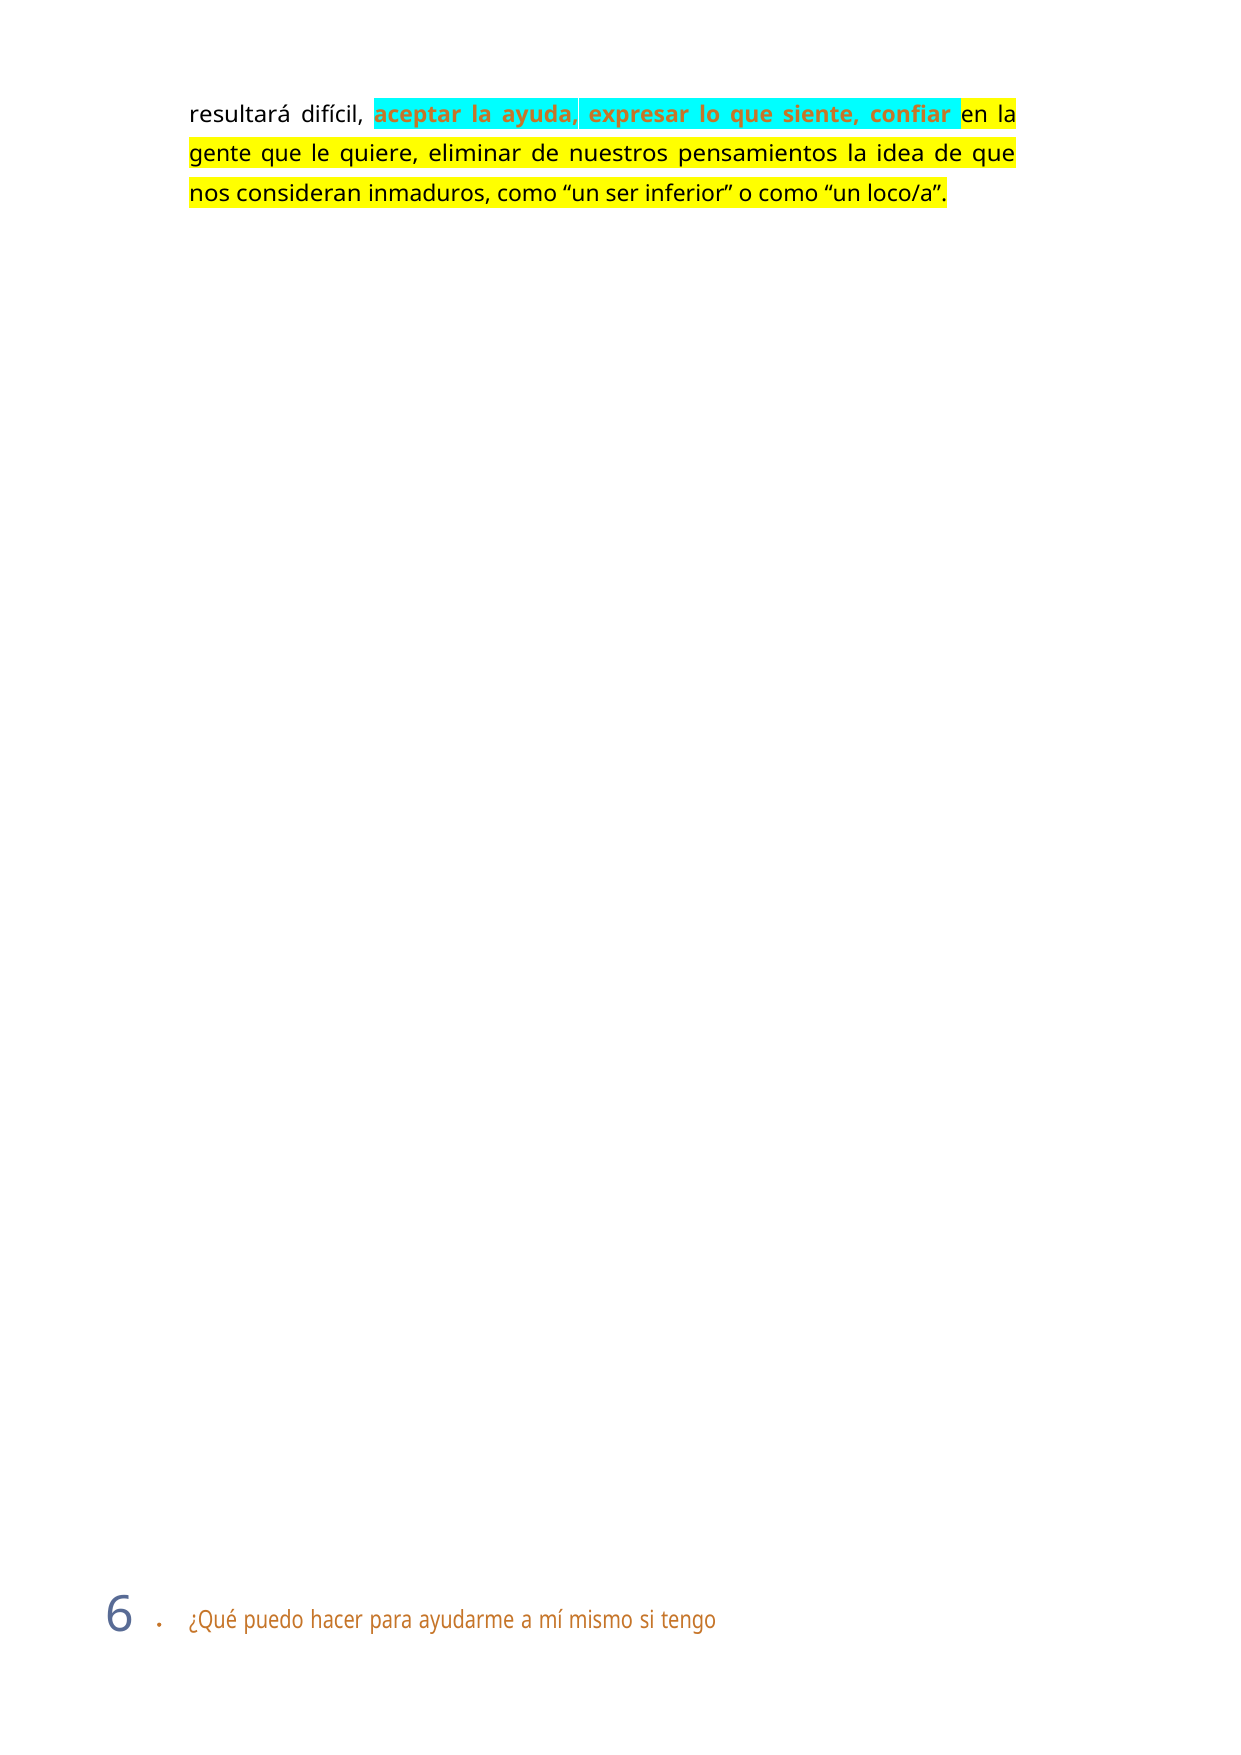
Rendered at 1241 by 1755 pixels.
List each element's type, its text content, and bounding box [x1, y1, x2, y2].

text resultará difícil, aceptar la ayuda, expresar lo que siente, confiar en la gente que le quiere, eliminar de nuestros pensamientos la idea de que nos consideran inmaduros, como “un ser inferior” o como “un loco/a”. [189, 98, 1016, 208]
